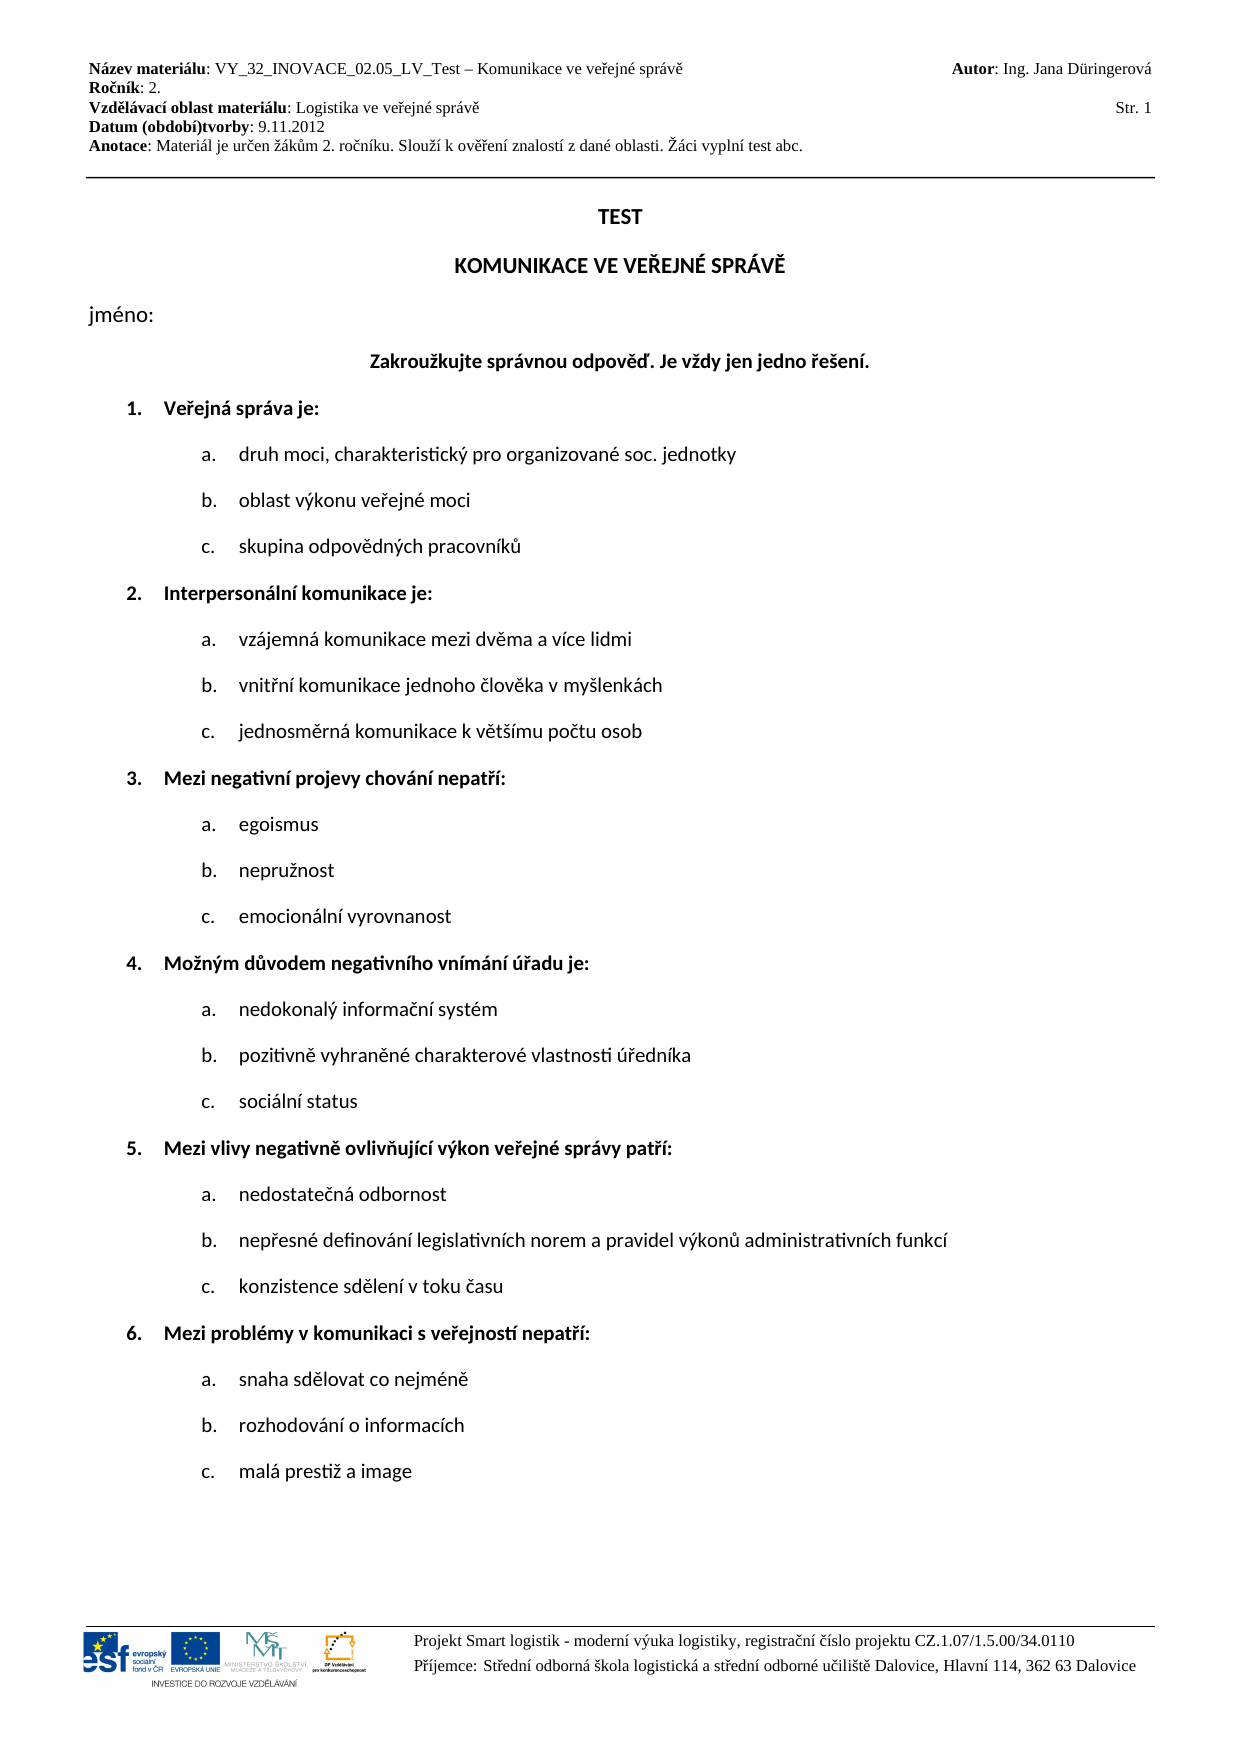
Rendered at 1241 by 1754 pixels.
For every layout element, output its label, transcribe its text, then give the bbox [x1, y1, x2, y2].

text TEST [89, 202, 1152, 230]
list vnitřní komunikace jednoho člověka v myšlenkách [201, 672, 1152, 698]
text jméno: [89, 300, 1152, 328]
list egoismus [201, 811, 1152, 837]
list snaha sdělovat co nejméně [201, 1366, 1152, 1392]
list rozhodování o informacích [201, 1412, 1152, 1438]
list Mezi vlivy negativně ovlivňující výkon veřejné správy patří: [126, 1135, 1152, 1160]
list Veřejná správa je: [126, 395, 1152, 420]
list nedostatečná odbornost [201, 1181, 1152, 1207]
list jednosměrná komunikace k většímu počtu osob [201, 719, 1152, 744]
list oblast výkonu veřejné moci [201, 487, 1152, 513]
list skupina odpovědných pracovníků [201, 534, 1152, 559]
list Interpersonální komunikace je: [126, 580, 1152, 605]
list Mezi problémy v komunikaci s veřejností nepatří: [126, 1320, 1152, 1345]
list vzájemná komunikace mezi dvěma a více lidmi [201, 626, 1152, 652]
text Zakroužkujte správnou odpověď. Je vždy jen jedno řešení. [89, 349, 1152, 374]
list konzistence sdělení v toku času [201, 1274, 1152, 1299]
list sociální status [201, 1089, 1152, 1114]
list nepřesné definování legislativních norem a pravidel výkonů administrativních funkcí [201, 1227, 1152, 1253]
list nepružnost [201, 857, 1152, 883]
list druh moci, charakteristický pro organizované soc. jednotky [201, 441, 1152, 467]
list Možným důvodem negativního vnímání úřadu je: [126, 950, 1152, 975]
text KOMUNIKACE VE VEŘEJNÉ SPRÁVĚ [89, 251, 1152, 279]
list pozitivně vyhraněné charakterové vlastnosti úředníka [201, 1042, 1152, 1068]
list emocionální vyrovnanost [201, 904, 1152, 929]
list malá prestiž a image [201, 1459, 1152, 1484]
list Mezi negativní projevy chování nepatří: [126, 765, 1152, 790]
list nedokonalý informační systém [201, 996, 1152, 1022]
